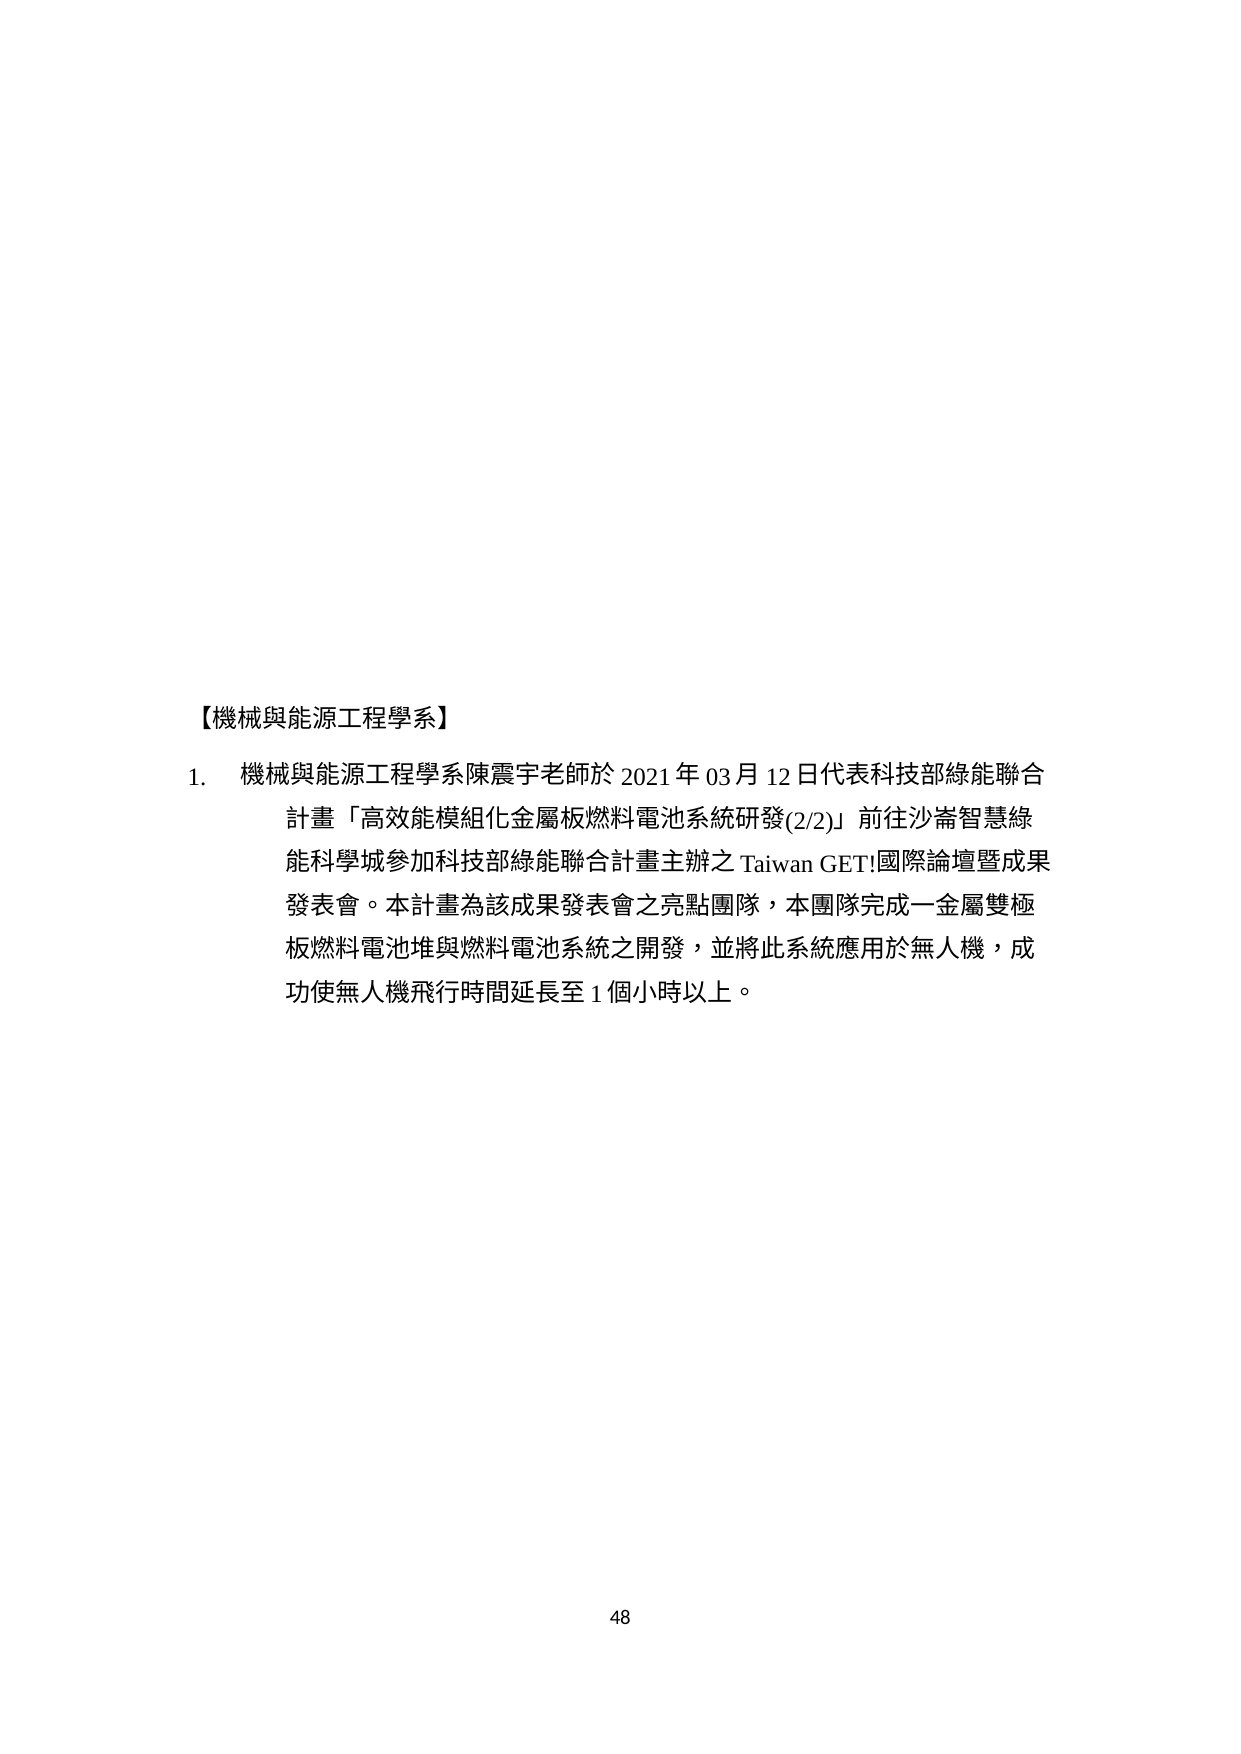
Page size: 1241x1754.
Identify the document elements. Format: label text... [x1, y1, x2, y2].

text 【機械與能源工程學系】 [187, 699, 1053, 735]
list 機械與能源工程學系陳震宇老師於2021年03月12日代表科技部綠能聯合計畫「高效能模組化金屬板燃料電池系統研發(2/2)」前往沙崙智慧綠能科學城參加科技部綠能聯合計畫主辦之Taiwan GET!國際論壇暨成果發表會。本計畫為該成果發表會之亮點團隊，本團隊完成一金屬雙極板燃料電池堆與燃料電池系統之開發，並將此系統應用於無人機，成功使無人機飛行時間延長至1個小時以上。 [187, 755, 1053, 1008]
